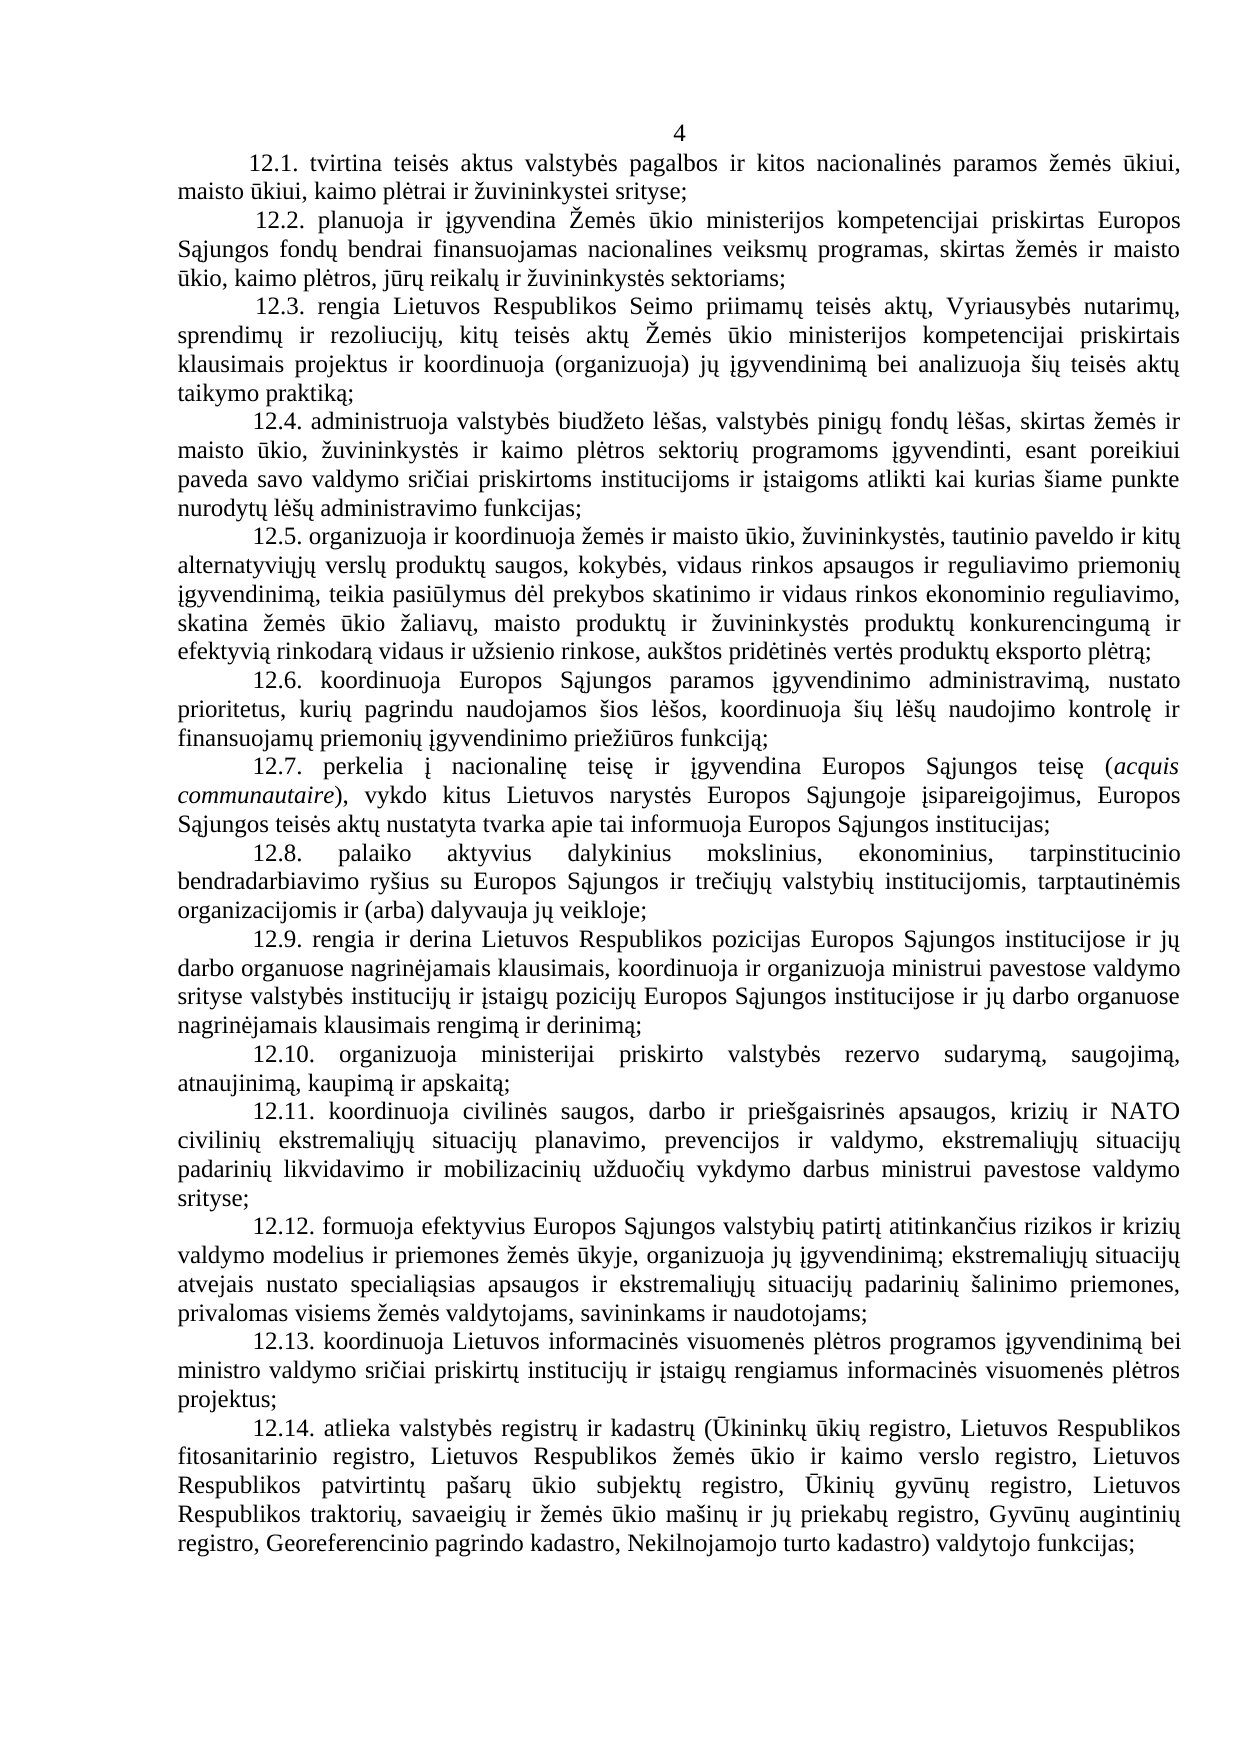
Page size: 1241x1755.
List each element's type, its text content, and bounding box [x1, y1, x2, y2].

text 12.6. koordinuoja Europos Sąjungos paramos įgyvendinimo administravimą, nustato prioritetus, kurių pagrindu naudojamos šios lėšos, koordinuoja šių lėšų naudojimo kontrolę ir finansuojamų priemonių įgyvendinimo priežiūros funkciją; [177, 665, 1181, 751]
text 12.12. formuoja efektyvius Europos Sąjungos valstybių patirtį atitinkančius rizikos ir krizių valdymo modelius ir priemones žemės ūkyje, organizuoja jų įgyvendinimą; ekstremaliųjų situacijų atvejais nustato specialiąsias apsaugos ir ekstremaliųjų situacijų padarinių šalinimo priemones, privalomas visiems žemės valdytojams, savininkams ir naudotojams; [177, 1211, 1181, 1326]
text 12.3. rengia Lietuvos Respublikos Seimo priimamų teisės aktų, Vyriausybės nutarimų, sprendimų ir rezoliucijų, kitų teisės aktų Žemės ūkio ministerijos kompetencijai priskirtais klausimais projektus ir koordinuoja (organizuoja) jų įgyvendinimą bei analizuoja šių teisės aktų taikymo praktiką; [177, 291, 1181, 406]
text 12.5. organizuoja ir koordinuoja žemės ir maisto ūkio, žuvininkystės, tautinio paveldo ir kitų alternatyviųjų verslų produktų saugos, kokybės, vidaus rinkos apsaugos ir reguliavimo priemonių įgyvendinimą, teikia pasiūlymus dėl prekybos skatinimo ir vidaus rinkos ekonominio reguliavimo, skatina žemės ūkio žaliavų, maisto produktų ir žuvininkystės produktų konkurencingumą ir efektyvią rinkodarą vidaus ir užsienio rinkose, aukštos pridėtinės vertės produktų eksporto plėtrą; [177, 521, 1181, 665]
text 12.9. rengia ir derina Lietuvos Respublikos pozicijas Europos Sąjungos institucijose ir jų darbo organuose nagrinėjamais klausimais, koordinuoja ir organizuoja ministrui pavestose valdymo srityse valstybės institucijų ir įstaigų pozicijų Europos Sąjungos institucijose ir jų darbo organuose nagrinėjamais klausimais rengimą ir derinimą; [177, 924, 1181, 1039]
text 12.1. tvirtina teisės aktus valstybės pagalbos ir kitos nacionalinės paramos žemės ūkiui, maisto ūkiui, kaimo plėtrai ir žuvininkystei srityse; [177, 148, 1181, 205]
text 12.11. koordinuoja civilinės saugos, darbo ir priešgaisrinės apsaugos, krizių ir NATO civilinių ekstremaliųjų situacijų planavimo, prevencijos ir valdymo, ekstremaliųjų situacijų padarinių likvidavimo ir mobilizacinių užduočių vykdymo darbus ministrui pavestose valdymo srityse; [177, 1096, 1181, 1211]
text 12.8. palaiko aktyvius dalykinius mokslinius, ekonominius, tarpinstitucinio bendradarbiavimo ryšius su Europos Sąjungos ir trečiųjų valstybių institucijomis, tarptautinėmis organizacijomis ir (arba) dalyvauja jų veikloje; [177, 838, 1181, 924]
text 12.7. perkelia į nacionalinę teisę ir įgyvendina Europos Sąjungos teisę (acquis communautaire), vykdo kitus Lietuvos narystės Europos Sąjungoje įsipareigojimus, Europos Sąjungos teisės aktų nustatyta tvarka apie tai informuoja Europos Sąjungos institucijas; [177, 751, 1181, 838]
text 12.10. organizuoja ministerijai priskirto valstybės rezervo sudarymą, saugojimą, atnaujinimą, kaupimą ir apskaitą; [177, 1039, 1181, 1096]
text 12.4. administruoja valstybės biudžeto lėšas, valstybės pinigų fondų lėšas, skirtas žemės ir maisto ūkio, žuvininkystės ir kaimo plėtros sektorių programoms įgyvendinti, esant poreikiui paveda savo valdymo sričiai priskirtoms institucijoms ir įstaigoms atlikti kai kurias šiame punkte nurodytų lėšų administravimo funkcijas; [177, 406, 1181, 521]
text 12.13. koordinuoja Lietuvos informacinės visuomenės plėtros programos įgyvendinimą bei ministro valdymo sričiai priskirtų institucijų ir įstaigų rengiamus informacinės visuomenės plėtros projektus; [177, 1326, 1181, 1413]
text 12.2. planuoja ir įgyvendina Žemės ūkio ministerijos kompetencijai priskirtas Europos Sąjungos fondų bendrai finansuojamas nacionalines veiksmų programas, skirtas žemės ir maisto ūkio, kaimo plėtros, jūrų reikalų ir žuvininkystės sektoriams; [177, 205, 1181, 291]
text 12.14. atlieka valstybės registrų ir kadastrų (Ūkininkų ūkių registro, Lietuvos Respublikos fitosanitarinio registro, Lietuvos Respublikos žemės ūkio ir kaimo verslo registro, Lietuvos Respublikos patvirtintų pašarų ūkio subjektų registro, Ūkinių gyvūnų registro, Lietuvos Respublikos traktorių, savaeigių ir žemės ūkio mašinų ir jų priekabų registro, Gyvūnų augintinių registro, Georeferencinio pagrindo kadastro, Nekilnojamojo turto kadastro) valdytojo funkcijas; [177, 1413, 1181, 1556]
